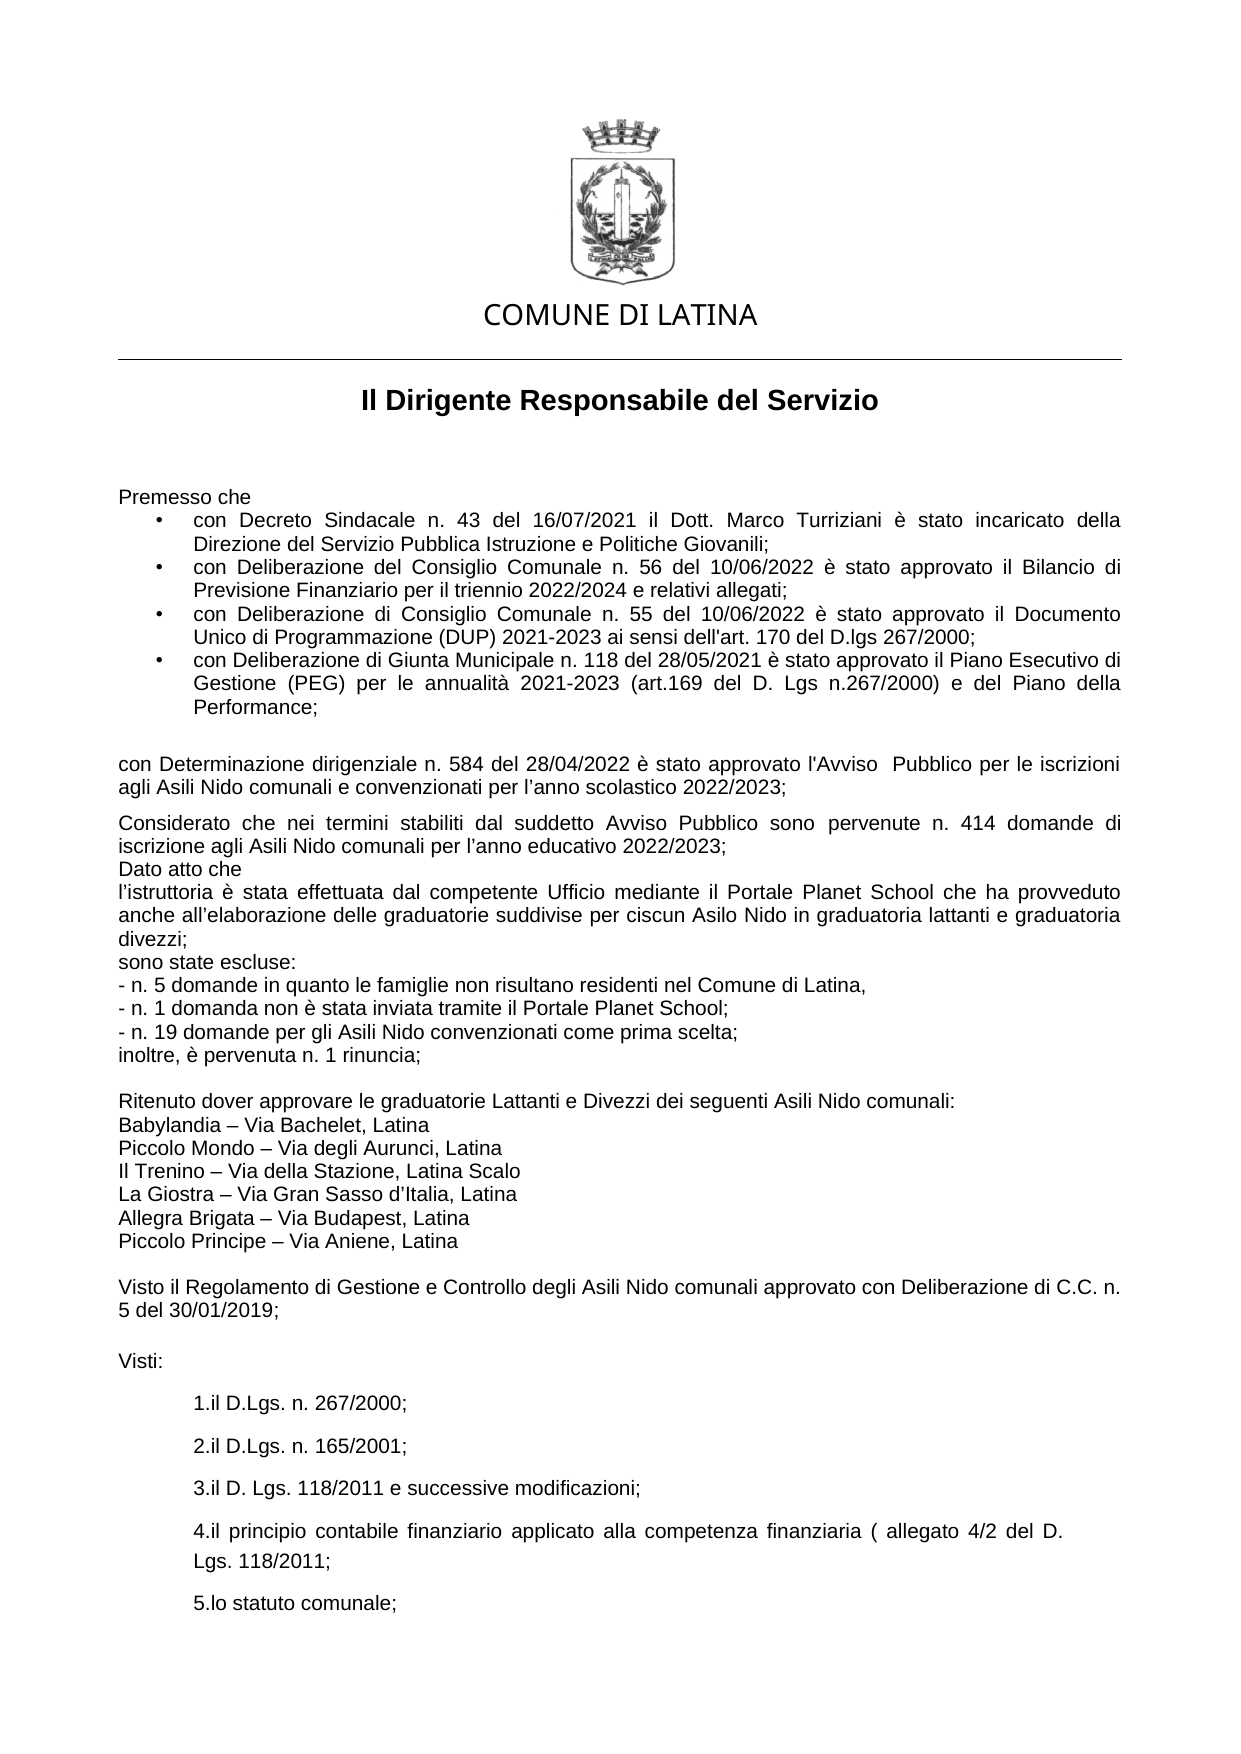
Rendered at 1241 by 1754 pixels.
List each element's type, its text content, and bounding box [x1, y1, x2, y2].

list il D. Lgs. 118/2011 e successive modificazioni; [193, 1470, 1064, 1500]
list con Decreto Sindacale n. 43 del 16/07/2021 il Dott. Marco Turriziani è stato incaricato della Direzione del Servizio Pubblica Istruzione e Politiche Giovanili; [156, 509, 1122, 556]
list il D.Lgs. n. 267/2000; [193, 1385, 1064, 1415]
text - n. 1 domanda non è stata inviata tramite il Portale Planet School; [118, 997, 1122, 1020]
text Babylandia – Via Bachelet, Latina [118, 1113, 1122, 1136]
text Ritenuto dover approvare le graduatorie Lattanti e Divezzi dei seguenti Asili Nido comunali: [118, 1090, 1122, 1113]
text inoltre, è pervenuta n. 1 rinuncia; [118, 1043, 1122, 1067]
list il D.Lgs. n. 165/2001; [193, 1427, 1064, 1457]
text Il Dirigente Responsabile del Servizio [118, 383, 1122, 416]
text Visto il Regolamento di Gestione e Controllo degli Asili Nido comunali approvato con Deliberazione di C.C. n. 5 del 30/01/2019; [118, 1276, 1122, 1322]
text Visti: [118, 1345, 1064, 1372]
list con Deliberazione del Consiglio Comunale n. 56 del 10/06/2022 è stato approvato il Bilancio di Previsione Finanziario per il triennio 2022/2024 e relativi allegati; [156, 556, 1122, 602]
picture [555, 118, 685, 295]
text Piccolo Mondo – Via degli Aurunci, Latina [118, 1136, 1122, 1159]
text Premesso che [118, 486, 1122, 509]
text Dato atto che [118, 858, 1122, 881]
text - n. 19 domande per gli Asili Nido convenzionati come prima scelta; [118, 1020, 1122, 1043]
text Considerato che nei termini stabiliti dal suddetto Avviso Pubblico sono pervenute n. 414 domande di iscrizione agli Asili Nido comunali per l’anno educativo 2022/2023; [118, 811, 1122, 858]
text Il Trenino – Via della Stazione, Latina Scalo [118, 1159, 1122, 1183]
list con Deliberazione di Consiglio Comunale n. 55 del 10/06/2022 è stato approvato il Documento Unico di Programmazione (DUP) 2021-2023 ai sensi dell'art. 170 del D.lgs 267/2000; [156, 602, 1122, 649]
list il principio contabile finanziario applicato alla competenza finanziaria ( allegato 4/2 del D. Lgs. 118/2011; [193, 1512, 1064, 1572]
text con Determinazione dirigenziale n. 584 del 28/04/2022 è stato approvato l'Avviso Pubblico per le iscrizioni agli Asili Nido comunali e convenzionati per l’anno scolastico 2022/2023; [118, 752, 1122, 799]
list lo statuto comunale; [193, 1585, 1064, 1615]
text - n. 5 domande in quanto le famiglie non risultano residenti nel Comune di Latina, [118, 974, 1122, 997]
text Piccolo Principe – Via Aniene, Latina [118, 1229, 1122, 1252]
list con Deliberazione di Giunta Municipale n. 118 del 28/05/2021 è stato approvato il Piano Esecutivo di Gestione (PEG) per le annualità 2021-2023 (art.169 del D. Lgs n.267/2000) e del Piano della Performance; [156, 649, 1122, 718]
text sono state escluse: [118, 951, 1122, 974]
text l’istruttoria è stata effettuata dal competente Ufficio mediante il Portale Planet School che ha provveduto anche all’elaborazione delle graduatorie suddivise per ciscun Asilo Nido in graduatoria lattanti e graduatoria divezzi; [118, 881, 1122, 951]
text Allegra Brigata – Via Budapest, Latina [118, 1206, 1122, 1229]
text La Giostra – Via Gran Sasso d’Italia, Latina [118, 1183, 1122, 1206]
